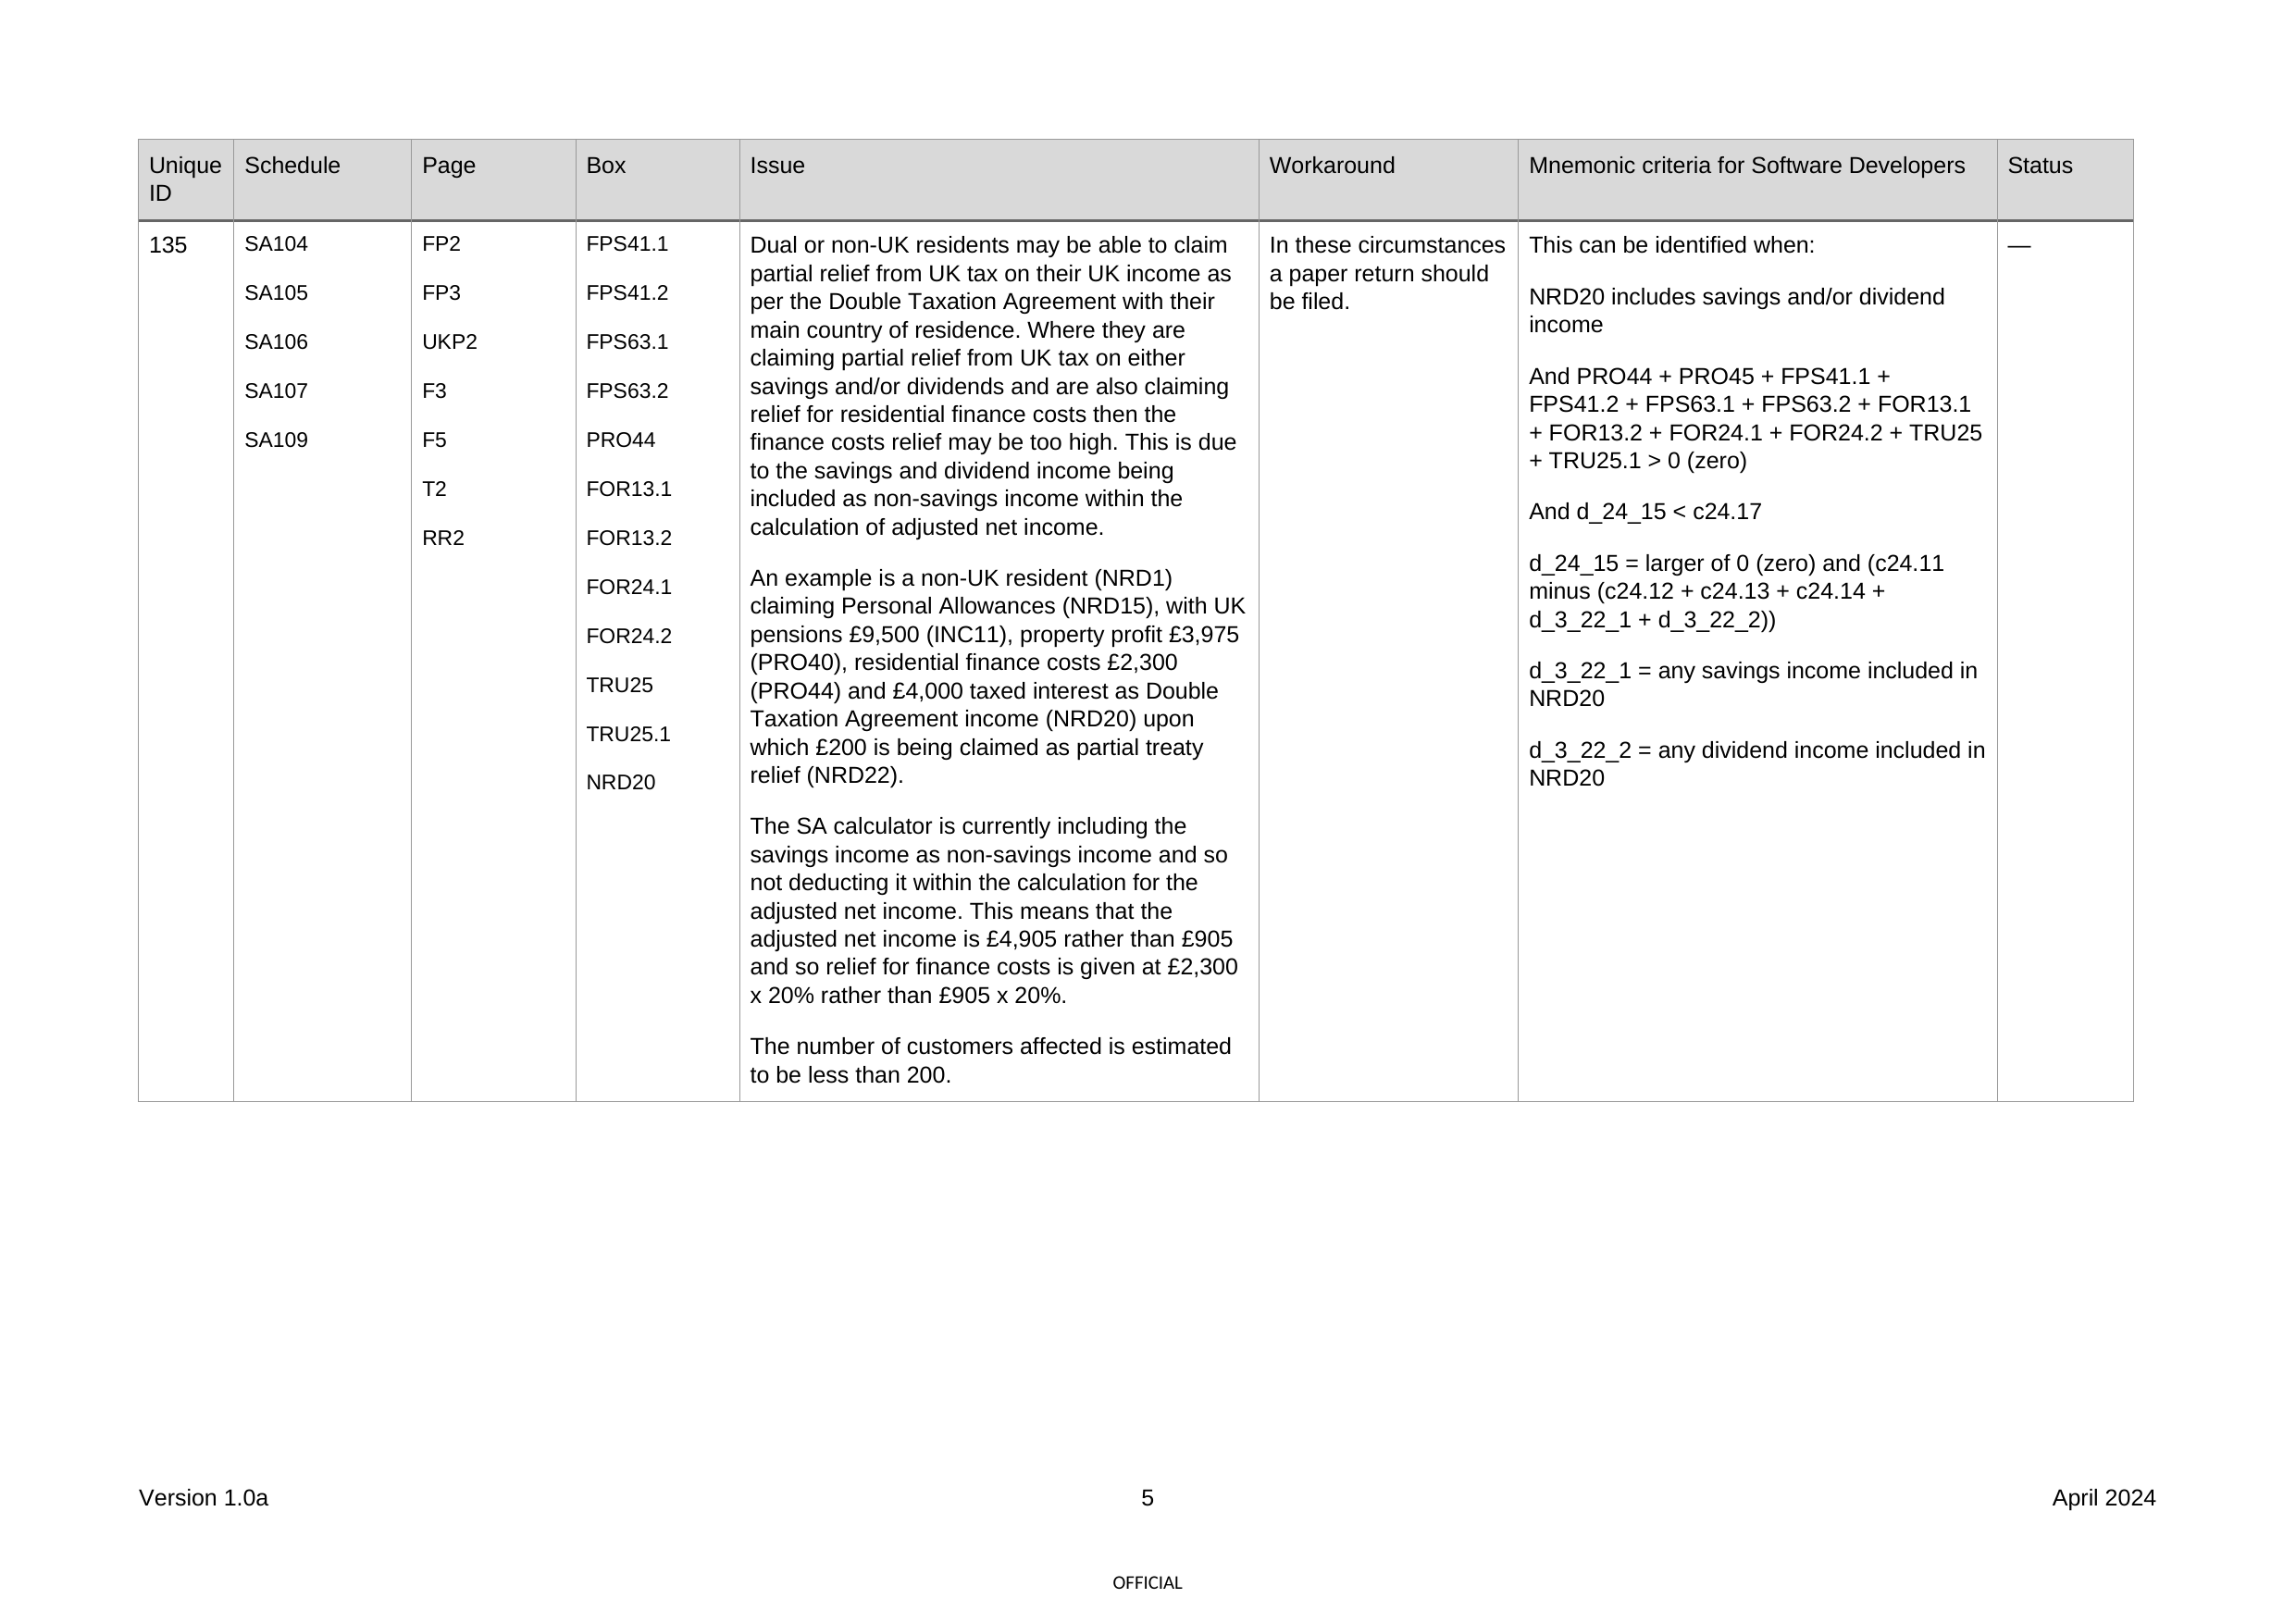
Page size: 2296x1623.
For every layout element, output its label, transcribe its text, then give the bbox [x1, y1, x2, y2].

table_header Mnemonic criteria for Software Developers [1519, 140, 1997, 219]
table_header Workaround [1260, 140, 1518, 219]
table_header Box [577, 140, 739, 219]
table_header Status [1998, 140, 2133, 219]
table_header Unique ID [139, 140, 233, 219]
table_header Issue [740, 140, 1259, 219]
table_cell 135 [139, 222, 233, 1100]
table_cell — [1998, 222, 2133, 1100]
table_cell In these circumstances a paper return should be filed. [1260, 222, 1518, 1100]
table_header Schedule [234, 140, 411, 219]
table_cell Dual or non-UK residents may be able to claim partial relief from UK tax on their UK income as per the Double Taxation Agreement with their main country of residence. Where they are claiming partial relief from UK tax on either savings and/or dividends and are also claiming relief for residential finance costs then the finance costs relief may be too high. This is due to the savings and dividend income being included as non-savings income within the calculation of adjusted net income. An example is a non-UK resident (NRD1) claiming Personal Allowances (NRD15), with UK pensions £9,500 (INC11), property profit £3,975 (PRO40), residential finance costs £2,300 (PRO44) and £4,000 taxed interest as Double Taxation Agreement income (NRD20) upon which £200 is being claimed as partial treaty relief (NRD22). The SA calculator is currently including the savings income as non-savings income and so not deducting it within the calculation for the adjusted net income. This means that the adjusted net income is £4,905 rather than £905 and so relief for finance costs is given at £2,300 x 20% rather than £905 x 20%. The number of customers affected is estimated to be less than 200. [740, 222, 1259, 1100]
table_cell FP2 FP3 UKP2 F3 F5 T2 RR2 [412, 222, 576, 1100]
table_cell This can be identified when: NRD20 includes savings and/or dividend income And PRO44 + PRO45 + FPS41.1 + FPS41.2 + FPS63.1 + FPS63.2 + FOR13.1 + FOR13.2 + FOR24.1 + FOR24.2 + TRU25 + TRU25.1 > 0 (zero) And d_24_15 < c24.17 d_24_15 = larger of 0 (zero) and (c24.11 minus (c24.12 + c24.13 + c24.14 + d_3_22_1 + d_3_22_2)) d_3_22_1 = any savings income included in NRD20 d_3_22_2 = any dividend income included in NRD20 [1519, 222, 1997, 1100]
table_cell SA104 SA105 SA106 SA107 SA109 [234, 222, 411, 1100]
table_cell FPS41.1 FPS41.2 FPS63.1 FPS63.2 PRO44 FOR13.1 FOR13.2 FOR24.1 FOR24.2 TRU25 TRU25.1 NRD20 [577, 222, 739, 1100]
table_header Page [412, 140, 576, 219]
